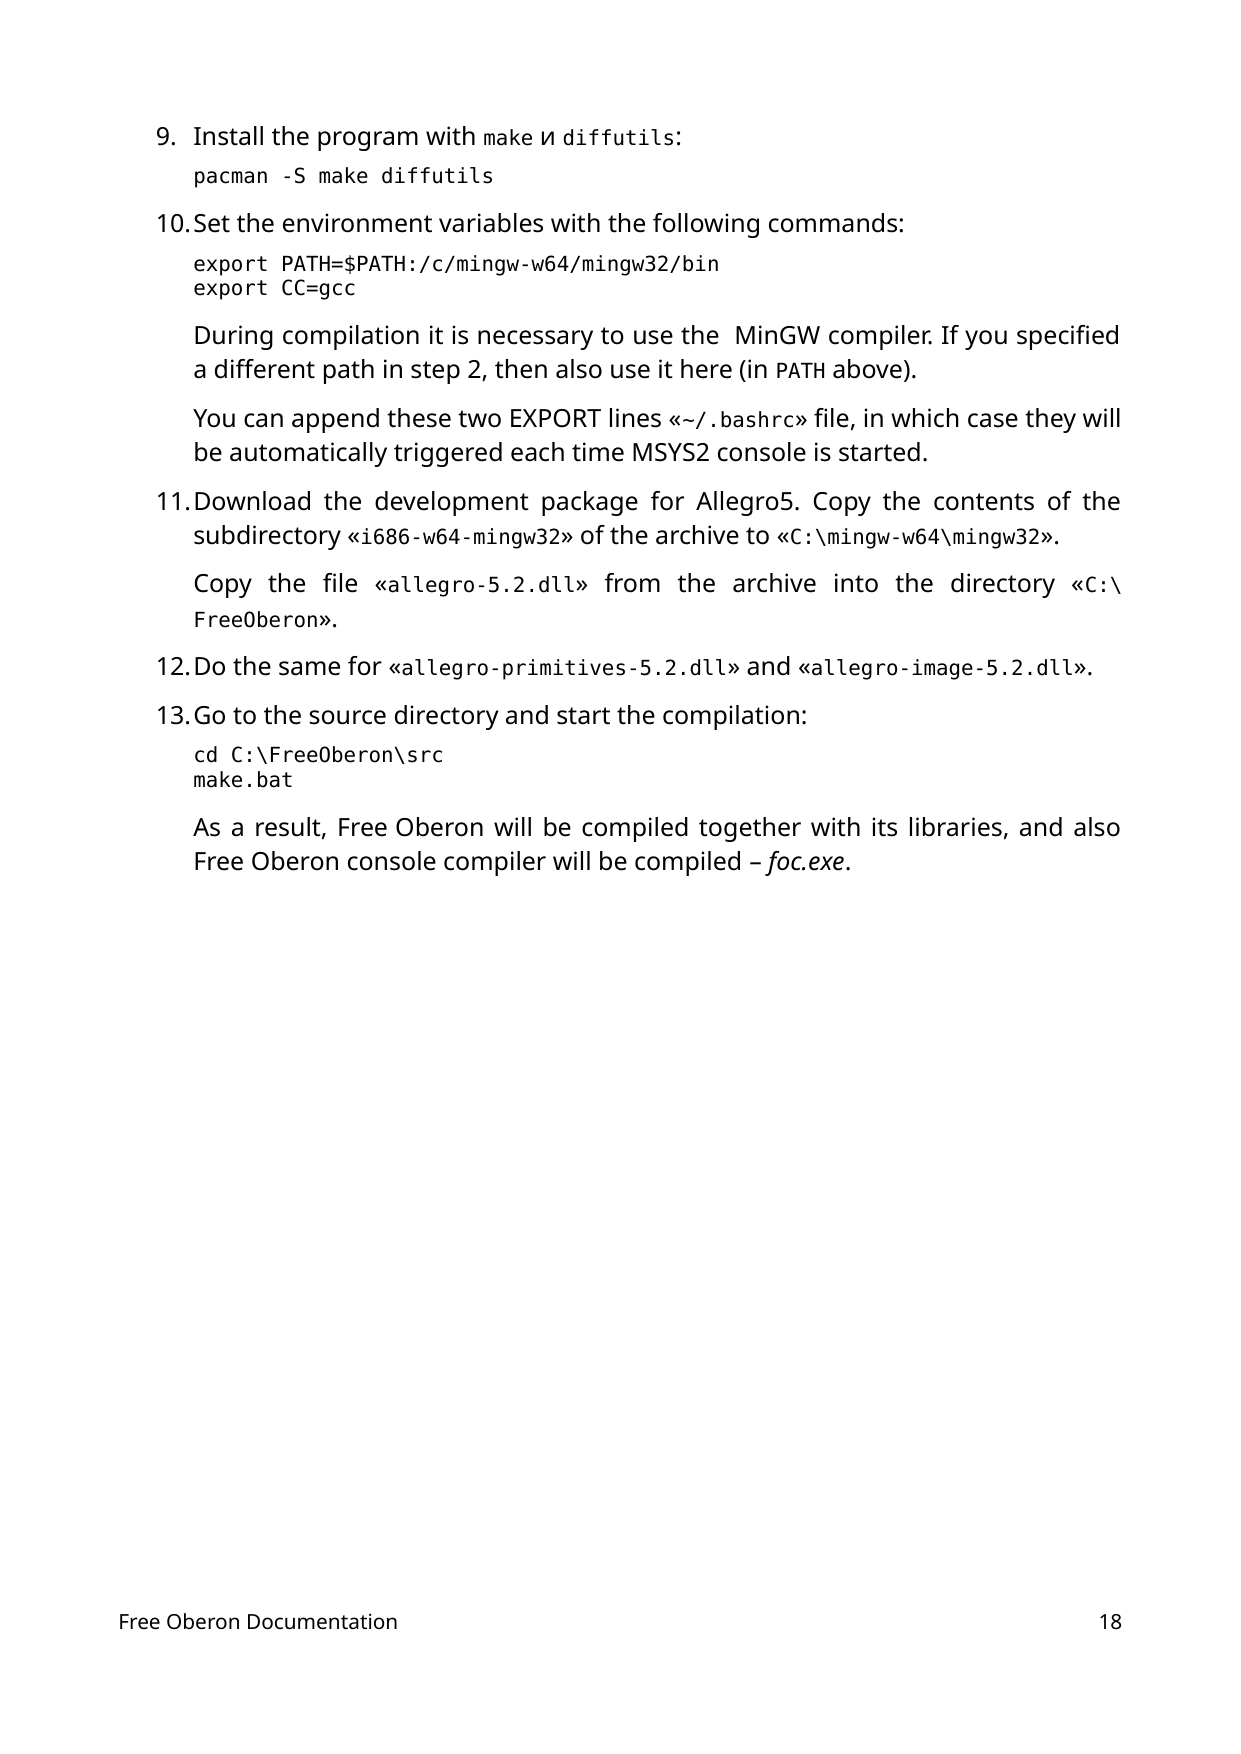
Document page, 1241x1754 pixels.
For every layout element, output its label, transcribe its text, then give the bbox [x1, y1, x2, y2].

list Install the program with make и diffutils: [156, 118, 1122, 152]
list Do the same for «allegro-primitives-5.2.dll» and «allegro-image-5.2.dll». [156, 649, 1122, 683]
list Download the development package for Allegro5. Copy the contents of the subdirectory «i686-w64-mingw32» of the archive to «C:\mingw-w64\mingw32». [156, 483, 1122, 552]
list During compilation it is necessary to use the MinGW compiler. If you specified a different path in step 2, then also use it here (in PATH above). [156, 318, 1122, 386]
list Go to the source directory and start the compilation: [156, 697, 1122, 732]
list You can append these two EXPORT lines «~/.bashrc» file, in which case they will be automatically triggered each time MSYS2 console is started. [156, 401, 1122, 469]
list Copy the file «allegro-5.2.dll» from the archive into the directory «C:\FreeOberon». [156, 566, 1122, 634]
list Set the environment variables with the following commands: [156, 206, 1122, 240]
list pacman -S make diffutils [156, 164, 1122, 188]
list As a result, Free Oberon will be compiled together with its libraries, and also Free Oberon console compiler will be compiled – foc.exe. [156, 809, 1122, 878]
list export PATH=$PATH:/c/mingw-w64/mingw32/bin export CC=gcc [156, 252, 1122, 300]
list cd C:\FreeOberon\src make.bat [156, 743, 1122, 792]
